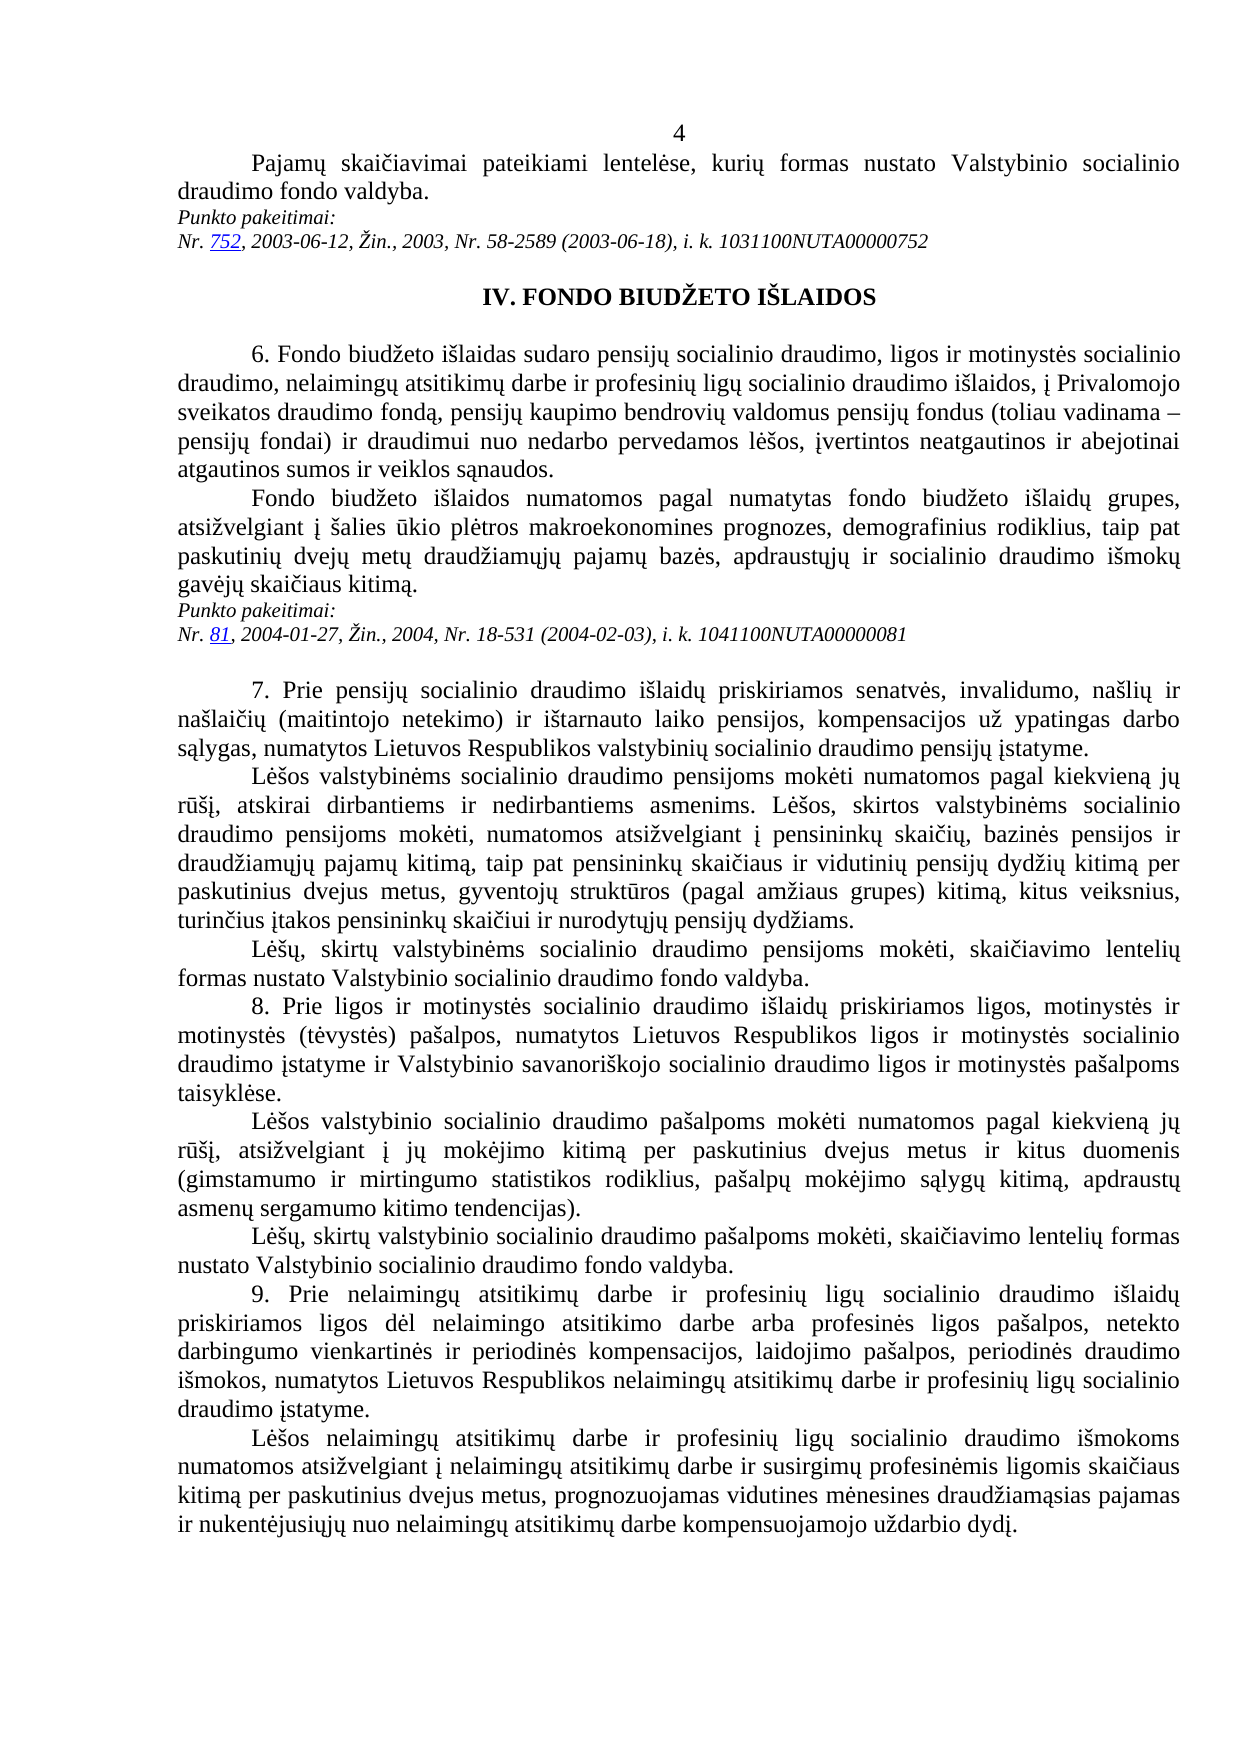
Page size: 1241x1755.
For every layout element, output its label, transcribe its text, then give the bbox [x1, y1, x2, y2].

text Lėšos valstybinio socialinio draudimo pašalpoms mokėti numatomos pagal kiekvieną jų rūšį, atsižvelgiant į jų mokėjimo kitimą per paskutinius dvejus metus ir kitus duomenis (gimstamumo ir mirtingumo statistikos rodiklius, pašalpų mokėjimo sąlygų kitimą, apdraustų asmenų sergamumo kitimo tendencijas). [177, 1106, 1181, 1221]
text Lėšos valstybinėms socialinio draudimo pensijoms mokėti numatomos pagal kiekvieną jų rūšį, atskirai dirbantiems ir nedirbantiems asmenims. Lėšos, skirtos valstybinėms socialinio draudimo pensijoms mokėti, numatomos atsižvelgiant į pensininkų skaičių, bazinės pensijos ir draudžiamųjų pajamų kitimą, taip pat pensininkų skaičiaus ir vidutinių pensijų dydžių kitimą per paskutinius dvejus metus, gyventojų struktūros (pagal amžiaus grupes) kitimą, kitus veiksnius, turinčius įtakos pensininkų skaičiui ir nurodytųjų pensijų dydžiams. [177, 761, 1181, 934]
text Nr. 81, 2004-01-27, Žin., 2004, Nr. 18-531 (2004-02-03), i. k. 1041100NUTA00000081 [177, 622, 1181, 646]
text Punkto pakeitimai: [177, 205, 1181, 229]
text 6. Fondo biudžeto išlaidas sudaro pensijų socialinio draudimo, ligos ir motinystės socialinio draudimo, nelaimingų atsitikimų darbe ir profesinių ligų socialinio draudimo išlaidos, į Privalomojo sveikatos draudimo fondą, pensijų kaupimo bendrovių valdomus pensijų fondus (toliau vadinama – pensijų fondai) ir draudimui nuo nedarbo pervedamos lėšos, įvertintos neatgautinos ir abejotinai atgautinos sumos ir veiklos sąnaudos. [177, 339, 1181, 483]
text Pajamų skaičiavimai pateikiami lentelėse, kurių formas nustato Valstybinio socialinio draudimo fondo valdyba. [177, 148, 1181, 205]
text IV. FONDO BIUDŽETO IŠLAIDOS [177, 282, 1181, 311]
text Lėšos nelaimingų atsitikimų darbe ir profesinių ligų socialinio draudimo išmokoms numatomos atsižvelgiant į nelaimingų atsitikimų darbe ir susirgimų profesinėmis ligomis skaičiaus kitimą per paskutinius dvejus metus, prognozuojamas vidutines mėnesines draudžiamąsias pajamas ir nukentėjusiųjų nuo nelaimingų atsitikimų darbe kompensuojamojo uždarbio dydį. [177, 1423, 1181, 1538]
text Fondo biudžeto išlaidos numatomos pagal numatytas fondo biudžeto išlaidų grupes, atsižvelgiant į šalies ūkio plėtros makroekonomines prognozes, demografinius rodiklius, taip pat paskutinių dvejų metų draudžiamųjų pajamų bazės, apdraustųjų ir socialinio draudimo išmokų gavėjų skaičiaus kitimą. [177, 483, 1181, 598]
text 8. Prie ligos ir motinystės socialinio draudimo išlaidų priskiriamos ligos, motinystės ir motinystės (tėvystės) pašalpos, numatytos Lietuvos Respublikos ligos ir motinystės socialinio draudimo įstatyme ir Valstybinio savanoriškojo socialinio draudimo ligos ir motinystės pašalpoms taisyklėse. [177, 991, 1181, 1106]
text 9. Prie nelaimingų atsitikimų darbe ir profesinių ligų socialinio draudimo išlaidų priskiriamos ligos dėl nelaimingo atsitikimo darbe arba profesinės ligos pašalpos, netekto darbingumo vienkartinės ir periodinės kompensacijos, laidojimo pašalpos, periodinės draudimo išmokos, numatytos Lietuvos Respublikos nelaimingų atsitikimų darbe ir profesinių ligų socialinio draudimo įstatyme. [177, 1279, 1181, 1423]
text Nr. 752, 2003-06-12, Žin., 2003, Nr. 58-2589 (2003-06-18), i. k. 1031100NUTA00000752 [177, 229, 1181, 253]
text 7. Prie pensijų socialinio draudimo išlaidų priskiriamos senatvės, invalidumo, našlių ir našlaičių (maitintojo netekimo) ir ištarnauto laiko pensijos, kompensacijos už ypatingas darbo sąlygas, numatytos Lietuvos Respublikos valstybinių socialinio draudimo pensijų įstatyme. [177, 675, 1181, 761]
text Punkto pakeitimai: [177, 598, 1181, 622]
text Lėšų, skirtų valstybinėms socialinio draudimo pensijoms mokėti, skaičiavimo lentelių formas nustato Valstybinio socialinio draudimo fondo valdyba. [177, 934, 1181, 991]
text Lėšų, skirtų valstybinio socialinio draudimo pašalpoms mokėti, skaičiavimo lentelių formas nustato Valstybinio socialinio draudimo fondo valdyba. [177, 1221, 1181, 1279]
